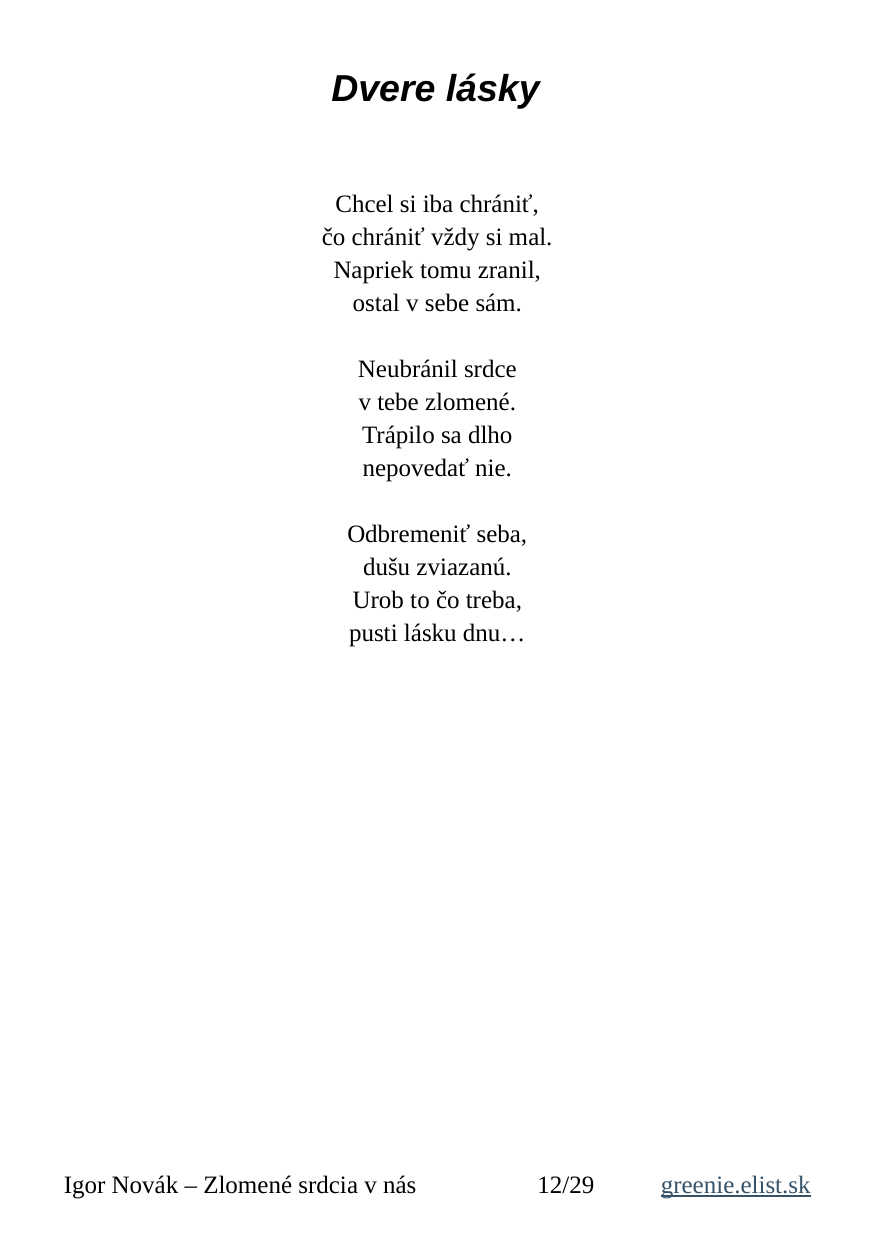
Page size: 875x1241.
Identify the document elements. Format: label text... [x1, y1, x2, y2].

text v tebe zlomené. [41, 387, 833, 416]
text Chcel si iba chrániť, [41, 189, 833, 217]
text Neubránil srdce [41, 354, 833, 382]
text Napriek tomu zranil, [41, 255, 833, 283]
text nepovedať nie. [41, 453, 833, 482]
text dušu zviazanú. [41, 552, 833, 581]
subtitle Dvere lásky [41, 66, 833, 109]
text Urob to čo treba, [41, 585, 833, 614]
text pusti lásku dnu… [41, 618, 833, 647]
text ostal v sebe sám. [41, 288, 833, 316]
text čo chrániť vždy si mal. [41, 222, 833, 250]
text Odbremeniť seba, [41, 519, 833, 548]
text Trápilo sa dlho [41, 420, 833, 448]
